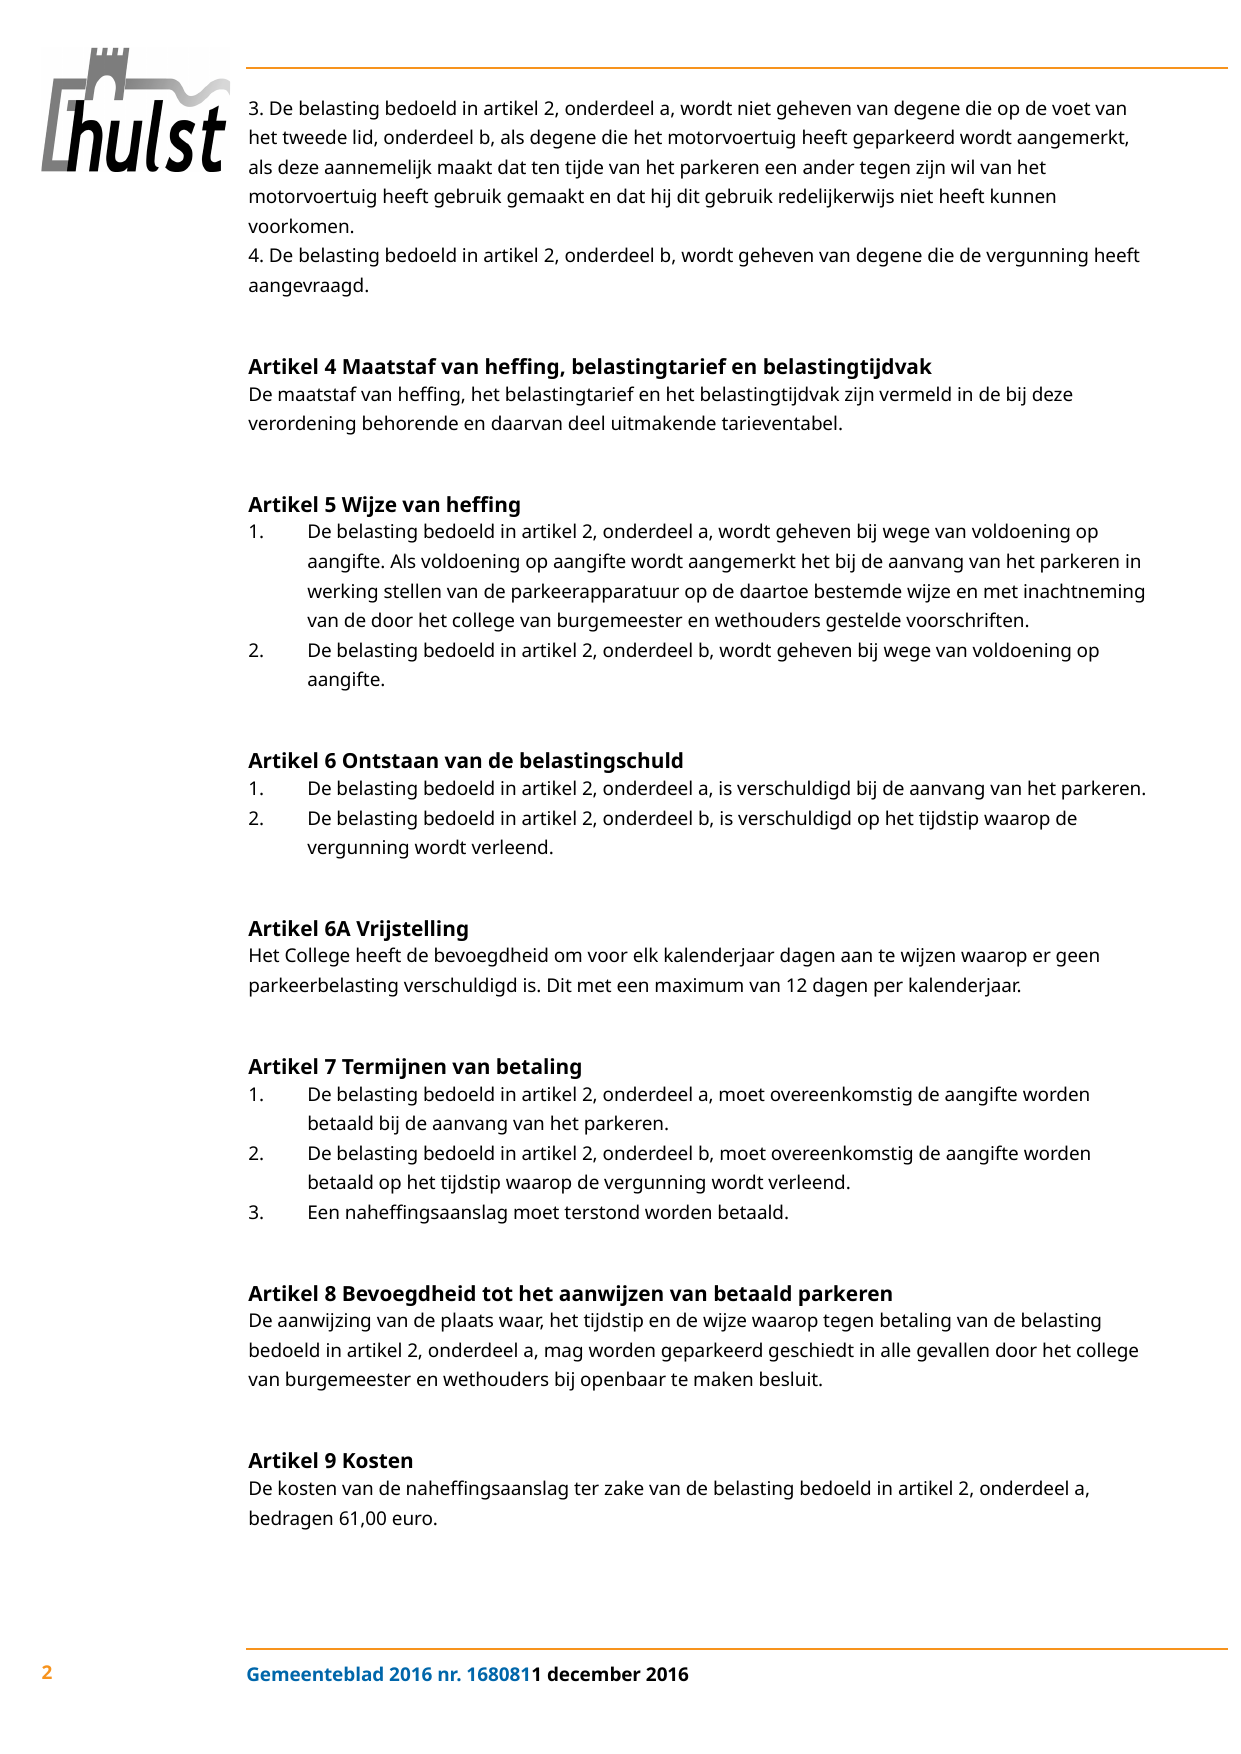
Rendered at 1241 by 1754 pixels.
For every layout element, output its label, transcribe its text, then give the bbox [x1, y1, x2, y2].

text De maatstaf van heffing, het belastingtarief en het belastingtijdvak zijn vermeld in de bij deze [248, 381, 1152, 406]
text Artikel 6 Ontstaan van de belastingschuld [248, 747, 1152, 775]
list De belasting bedoeld in artikel 2, onderdeel a, wordt geheven bij wege van voldoening op aangifte. Als voldoening op aangifte wordt aangemerkt het bij de aanvang van het parkeren in werking stellen van de parkeerapparatuur op de daartoe bestemde wijze en met inachtneming van de door het college van burgemeester en wethouders gestelde voorschriften. [248, 519, 1152, 633]
text Het College heeft de bevoegdheid om voor elk kalenderjaar dagen aan te wijzen waarop er geen parkeerbelasting verschuldigd is. Dit met een maximum van 12 dagen per kalenderjaar. [248, 943, 1152, 998]
text 3. De belasting bedoeld in artikel 2, onderdeel a, wordt niet geheven van degene die op de voet van het tweede lid, onderdeel b, als degene die het motorvoertuig heeft geparkeerd wordt aangemerkt, als deze aannemelijk maakt dat ten tijde van het parkeren een ander tegen zijn wil van het motorvoertuig heeft gebruik gemaakt en dat hij dit gebruik redelijkerwijs niet heeft kunnen voorkomen. [248, 95, 1152, 239]
text Artikel 6A Vrijstelling [248, 914, 1152, 943]
text 4. De belasting bedoeld in artikel 2, onderdeel b, wordt geheven van degene die de vergunning heeft aangevraagd. [248, 243, 1152, 298]
picture [41, 47, 231, 172]
text Artikel 9 Kosten [248, 1447, 1152, 1475]
list De belasting bedoeld in artikel 2, onderdeel b, wordt geheven bij wege van voldoening op aangifte. [248, 637, 1152, 692]
text Artikel 5 Wijze van heffing [248, 490, 1152, 519]
list De belasting bedoeld in artikel 2, onderdeel b, moet overeenkomstig de aangifte worden betaald op het tijdstip waarop de vergunning wordt verleend. [248, 1140, 1152, 1195]
text Artikel 8 Bevoegdheid tot het aanwijzen van betaald parkeren [248, 1279, 1152, 1307]
text De kosten van de naheffingsaanslag ter zake van de belasting bedoeld in artikel 2, onderdeel a, bedragen 61,00 euro. [248, 1475, 1152, 1530]
list De belasting bedoeld in artikel 2, onderdeel b, is verschuldigd op het tijdstip waarop de vergunning wordt verleend. [248, 805, 1152, 860]
text Artikel 4 Maatstaf van heffing, belastingtarief en belastingtijdvak [248, 352, 1152, 381]
text verordening behorende en daarvan deel uitmakende tarieventabel. [248, 410, 1152, 436]
text Artikel 7 Termijnen van betaling [248, 1052, 1152, 1081]
list De belasting bedoeld in artikel 2, onderdeel a, moet overeenkomstig de aangifte worden betaald bij de aanvang van het parkeren. [248, 1081, 1152, 1136]
text De aanwijzing van de plaats waar, het tijdstip en de wijze waarop tegen betaling van de belasting bedoeld in artikel 2, onderdeel a, mag worden geparkeerd geschiedt in alle gevallen door het college van burgemeester en wethouders bij openbaar te maken besluit. [248, 1307, 1152, 1392]
list Een naheffingsaanslag moet terstond worden betaald. [248, 1199, 1152, 1225]
list De belasting bedoeld in artikel 2, onderdeel a, is verschuldigd bij de aanvang van het parkeren. [248, 775, 1152, 801]
